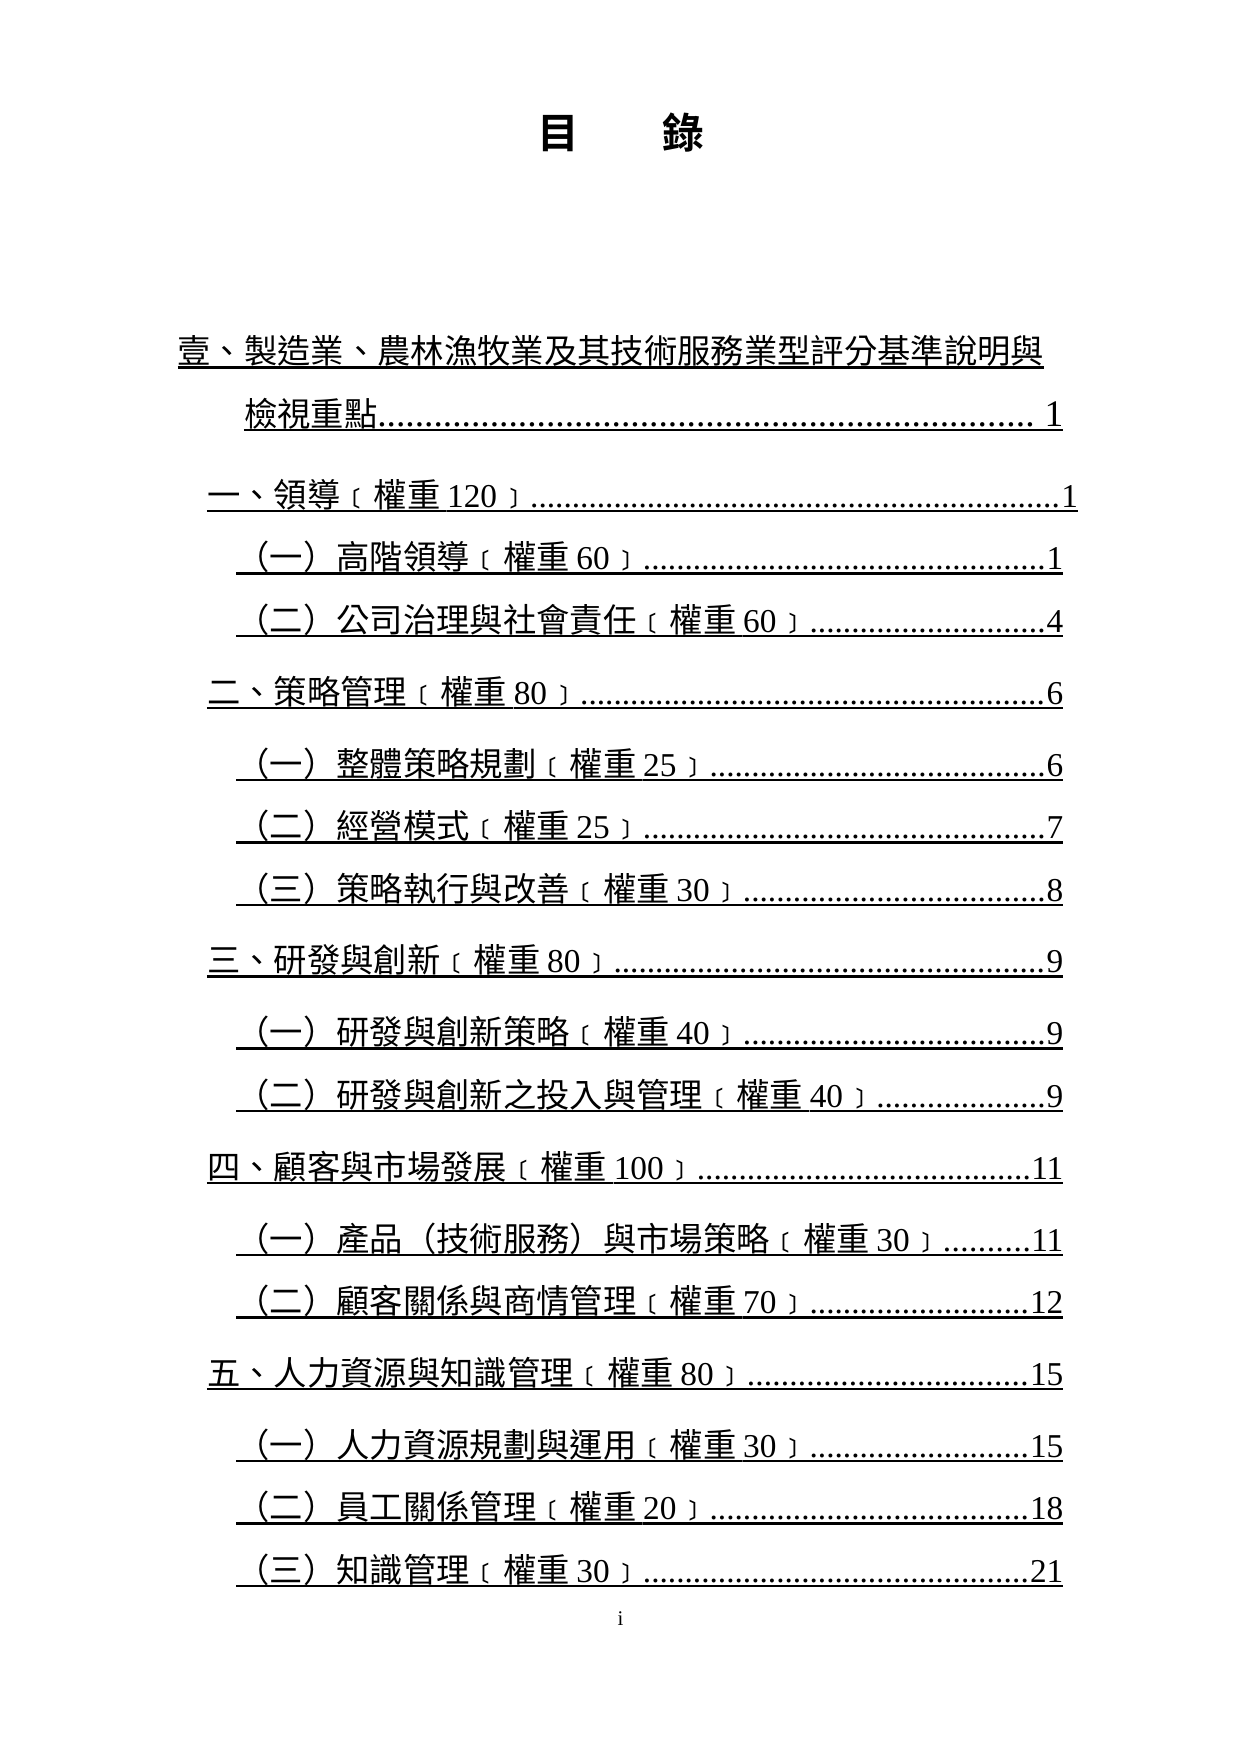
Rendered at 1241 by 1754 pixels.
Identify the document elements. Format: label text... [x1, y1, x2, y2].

text （一）產品（技術服務）與市場策略﹝權重30﹞ 11 [236, 1195, 1063, 1254]
text 五、人力資源與知識管理﹝權重80﹞ 15 [207, 1329, 1063, 1388]
text 一、領導﹝權重120﹞ 1 [207, 451, 1078, 510]
text 二、策略管理﹝權重80﹞ 6 [207, 648, 1063, 707]
text （三）知識管理﹝權重30﹞ 21 [236, 1526, 1063, 1585]
text 目 錄 [177, 89, 1063, 151]
text （二）員工關係管理﹝權重20﹞ 18 [236, 1464, 1063, 1522]
text （二）顧客關係與商情管理﹝權重70﹞ 12 [236, 1257, 1063, 1316]
text 四、顧客與市場發展﹝權重100﹞ 11 [207, 1123, 1063, 1182]
text （一）人力資源規劃與運用﹝權重30﹞ 15 [236, 1401, 1063, 1460]
text （三）策略執行與改善﹝權重30﹞ 8 [236, 845, 1063, 904]
text （二）研發與創新之投入與管理﹝權重40﹞ 9 [236, 1051, 1063, 1110]
text （一）研發與創新策略﹝權重40﹞ 9 [236, 989, 1063, 1047]
text 三、研發與創新﹝權重80﹞ 9 [207, 917, 1063, 975]
text （二）經營模式﹝權重25﹞ 7 [236, 782, 1063, 841]
text （二）公司治理與社會責任﹝權重60﹞ 4 [236, 576, 1063, 635]
text （一）整體策略規劃﹝權重25﹞ 6 [236, 720, 1063, 779]
text （一）高階領導﹝權重60﹞ 1 [236, 514, 1063, 572]
text 壹、製造業、農林漁牧業及其技術服務業型評分基準說明與檢視重點 1 [177, 307, 1063, 432]
